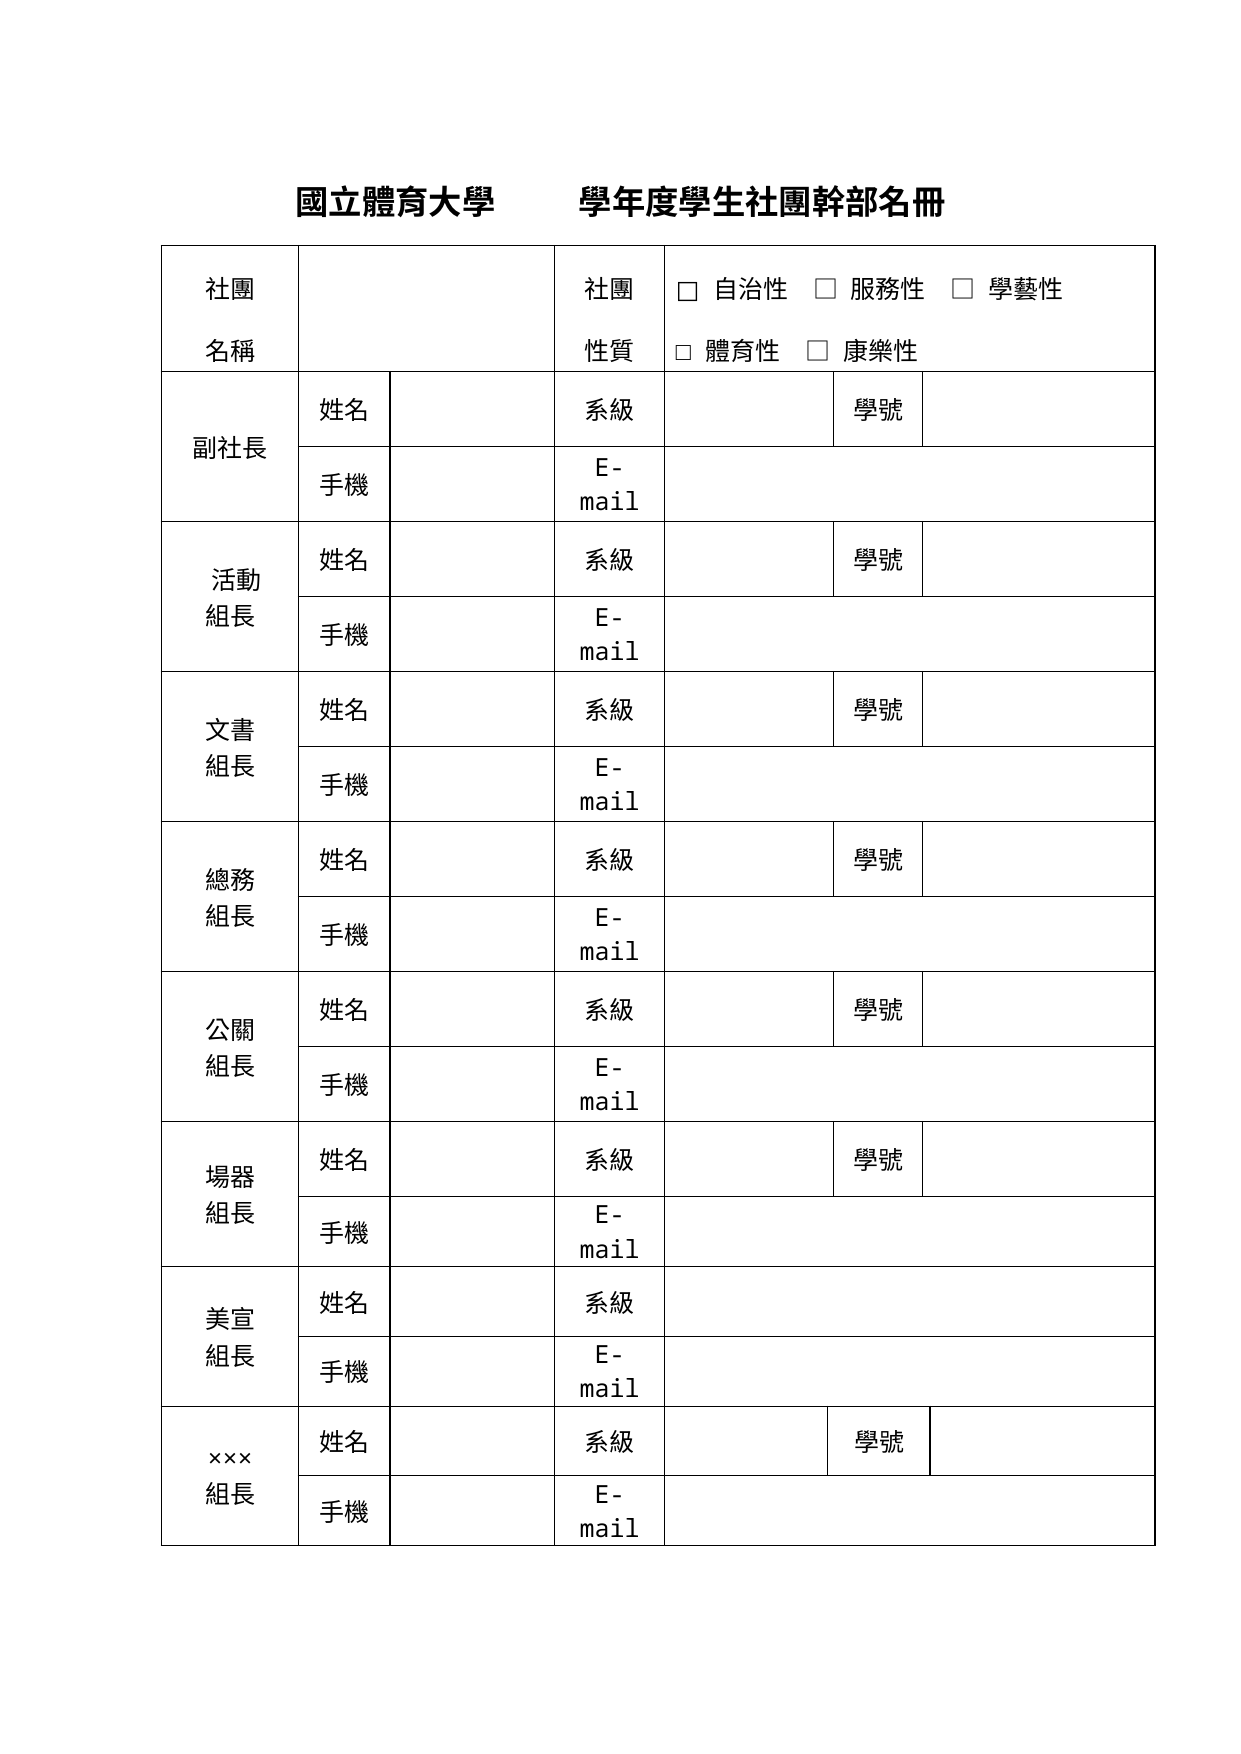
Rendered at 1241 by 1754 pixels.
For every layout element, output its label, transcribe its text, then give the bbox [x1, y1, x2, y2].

table_cell [665, 1476, 1154, 1545]
table_cell [665, 672, 833, 746]
table_cell [665, 597, 1154, 671]
table_cell 學號 [834, 672, 922, 746]
table_cell 姓名 [299, 972, 389, 1046]
table_cell 姓名 [299, 672, 389, 746]
table_cell [923, 522, 1154, 596]
table_cell [391, 1337, 554, 1406]
table_cell [391, 972, 554, 1046]
table_cell 系級 [555, 1122, 664, 1196]
table_cell [923, 972, 1154, 1046]
table_header 社團 性質 [555, 246, 664, 371]
table_cell 學號 [834, 1122, 922, 1196]
table_cell E-mail [555, 897, 664, 971]
table_cell 系級 [555, 1267, 664, 1336]
table_cell [923, 822, 1154, 896]
table_cell 手機 [299, 897, 389, 971]
table_cell 公關 組長 [162, 972, 298, 1121]
table_cell 活動 組長 [162, 522, 298, 671]
table_cell [923, 372, 1154, 446]
table_cell 手機 [299, 447, 389, 521]
table_cell 姓名 [299, 372, 389, 446]
table_cell [391, 597, 554, 671]
table_cell E-mail [555, 597, 664, 671]
table_cell 副社長 [162, 372, 298, 521]
table_cell [665, 1122, 833, 1196]
table_cell 總務 組長 [162, 822, 298, 971]
table_cell 學號 [834, 822, 922, 896]
table_cell [391, 1047, 554, 1121]
table_cell 學號 [828, 1407, 929, 1475]
table_cell [391, 372, 554, 446]
table_cell E-mail [555, 1337, 664, 1406]
table_cell 系級 [555, 822, 664, 896]
table_cell [665, 447, 1154, 521]
table_cell [391, 747, 554, 821]
table_cell [665, 1407, 827, 1475]
table_cell [391, 447, 554, 521]
table_cell 手機 [299, 1337, 389, 1406]
table_cell 學號 [834, 972, 922, 1046]
table_cell [665, 1197, 1154, 1266]
table_cell [665, 897, 1154, 971]
table_cell 學號 [834, 372, 922, 446]
table_cell 系級 [555, 672, 664, 746]
table_cell 系級 [555, 522, 664, 596]
table_cell ××× 組長 [162, 1407, 298, 1545]
table_cell 姓名 [299, 522, 389, 596]
table_cell [391, 1197, 554, 1266]
table_cell [665, 822, 833, 896]
table_cell 系級 [555, 972, 664, 1046]
table_cell 系級 [555, 1407, 664, 1475]
table_cell 學號 [834, 522, 922, 596]
table_cell 手機 [299, 1047, 389, 1121]
table_cell [391, 897, 554, 971]
table_cell 姓名 [299, 1122, 389, 1196]
table_cell E-mail [555, 747, 664, 821]
table_cell [665, 1337, 1154, 1406]
table_cell [665, 1267, 1154, 1336]
table_cell E-mail [555, 1047, 664, 1121]
table_cell [391, 1122, 554, 1196]
table_cell [391, 822, 554, 896]
table_cell 手機 [299, 597, 389, 671]
table_cell [665, 972, 833, 1046]
table_header [299, 246, 554, 371]
table_cell [665, 372, 833, 446]
table_cell E-mail [555, 447, 664, 521]
table_cell E-mail [555, 1476, 664, 1545]
table_cell [923, 672, 1154, 746]
table_cell [391, 1476, 554, 1545]
table_cell [391, 1267, 554, 1336]
table_cell [391, 522, 554, 596]
table_cell [391, 1407, 554, 1475]
table_cell 文書 組長 [162, 672, 298, 821]
table_cell [391, 672, 554, 746]
table_cell 美宣 組長 [162, 1267, 298, 1406]
table_cell [665, 747, 1154, 821]
table_header 自治性 □ 服務性 □ 學藝性 □ 體育性 □ 康樂性 [665, 246, 1154, 371]
table_cell 姓名 [299, 1407, 389, 1475]
text 國立體育大學 學年度學生社團幹部名冊 [187, 158, 1053, 221]
table_cell 系級 [555, 372, 664, 446]
table_cell 手機 [299, 747, 389, 821]
table_cell E-mail [555, 1197, 664, 1266]
table_cell [665, 522, 833, 596]
table_cell [665, 1047, 1154, 1121]
table_cell 手機 [299, 1197, 389, 1266]
table_cell 手機 [299, 1476, 389, 1545]
table_header 社團 名稱 [162, 246, 298, 371]
table_cell 場器 組長 [162, 1122, 298, 1266]
table_cell 姓名 [299, 822, 389, 896]
table_cell 姓名 [299, 1267, 389, 1336]
table_cell [931, 1407, 1154, 1475]
table_cell [923, 1122, 1154, 1196]
